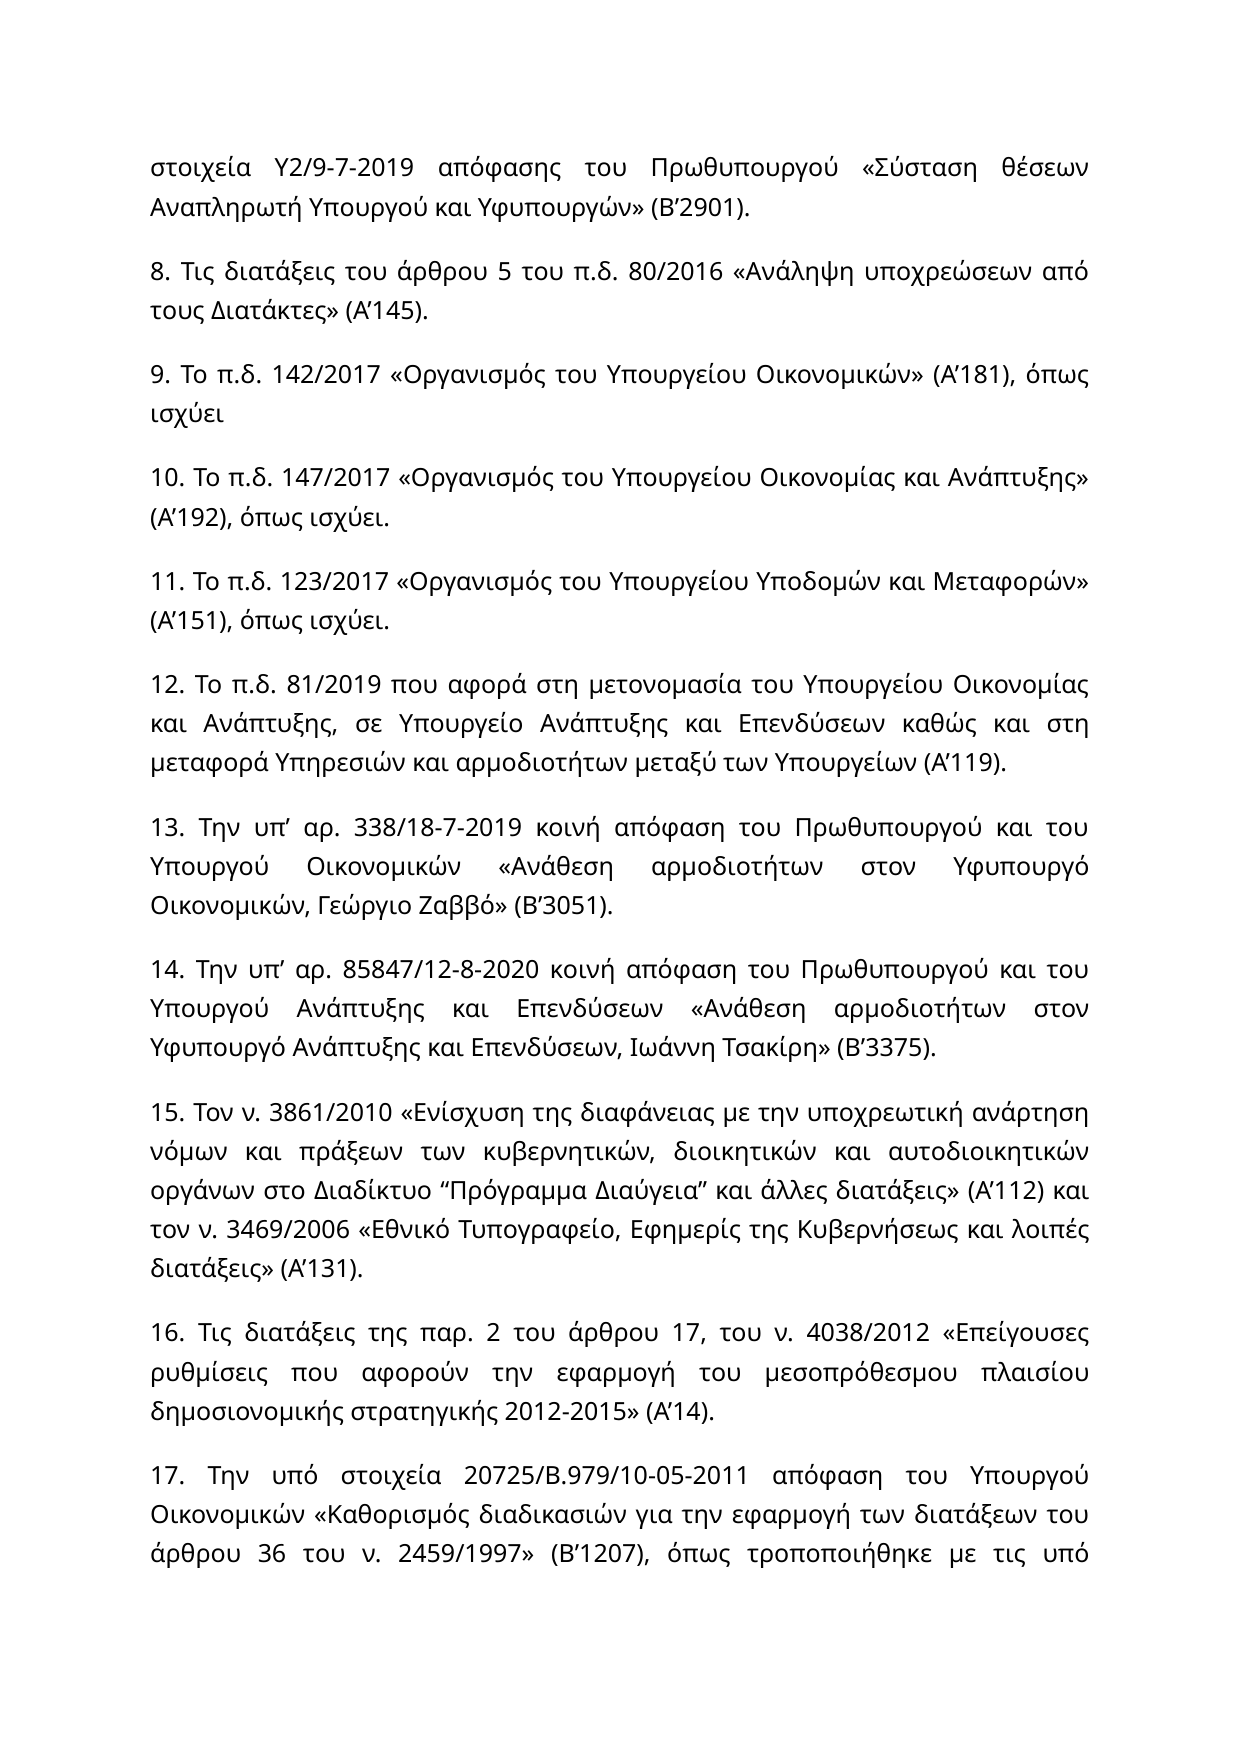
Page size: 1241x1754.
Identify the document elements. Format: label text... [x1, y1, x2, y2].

text 13. Την υπ’ αρ. 338/18-7-2019 κοινή απόφαση του Πρωθυπουργού και του Υπουργού Οικονομικών «Ανάθεση αρμοδιοτήτων στον Υφυπουργό Οικονομικών, Γεώργιο Ζαββό» (Β’3051). [150, 809, 1090, 922]
text 10. Το π.δ. 147/2017 «Οργανισμός του Υπουργείου Οικονομίας και Ανάπτυξης» (A’192), όπως ισχύει. [150, 460, 1090, 533]
text 11. Το π.δ. 123/2017 «Οργανισμός του Υπουργείου Υποδομών και Μεταφορών» (A’151), όπως ισχύει. [150, 563, 1090, 637]
text 15. Τον ν. 3861/2010 «Ενίσχυση της διαφάνειας με την υποχρεωτική ανάρτηση νόμων και πράξεων των κυβερνητικών, διοικητικών και αυτοδιοικητικών οργάνων στο Διαδίκτυο “Πρόγραμμα Διαύγεια” και άλλες διατάξεις» (A’112) και τον ν. 3469/2006 «Εθνικό Τυπογραφείο, Εφημερίς της Κυβερνήσεως και λοιπές διατάξεις» (A’131). [150, 1094, 1090, 1285]
text 16. Τις διατάξεις της παρ. 2 του άρθρου 17, του ν. 4038/2012 «Επείγουσες ρυθμίσεις που αφορούν την εφαρμογή του μεσοπρόθεσμου πλαισίου δημοσιονομικής στρατηγικής 2012-2015» (A’14). [150, 1315, 1090, 1427]
text 9. Το π.δ. 142/2017 «Οργανισμός του Υπουργείου Οικονομικών» (A’181), όπως ισχύει [150, 357, 1090, 430]
text στοιχεία Υ2/9-7-2019 απόφασης του Πρωθυπουργού «Σύσταση θέσεων Αναπληρωτή Υπουργού και Υφυπουργών» (Β’2901). [150, 150, 1090, 223]
text 8. Τις διατάξεις του άρθρου 5 του π.δ. 80/2016 «Ανάληψη υποχρεώσεων από τους Διατάκτες» (A’145). [150, 253, 1090, 327]
text 14. Την υπ’ αρ. 85847/12-8-2020 κοινή απόφαση του Πρωθυπουργού και του Υπουργού Ανάπτυξης και Επενδύσεων «Ανάθεση αρμοδιοτήτων στον Υφυπουργό Ανάπτυξης και Επενδύσεων, Ιωάννη Τσακίρη» (Β’3375). [150, 952, 1090, 1064]
text 12. Το π.δ. 81/2019 που αφορά στη μετονομασία του Υπουργείου Οικονομίας και Ανάπτυξης, σε Υπουργείο Ανάπτυξης και Επενδύσεων καθώς και στη μεταφορά Υπηρεσιών και αρμοδιοτήτων μεταξύ των Υπουργείων (Α’119). [150, 667, 1090, 779]
text 17. Την υπό στοιχεία 20725/Β.979/10-05-2011 απόφαση του Υπουργού Οικονομικών «Καθορισμός διαδικασιών για την εφαρμογή των διατάξεων του άρθρου 36 του ν. 2459/1997» (Β’1207), όπως τροποποιήθηκε με τις υπό [150, 1457, 1090, 1570]
